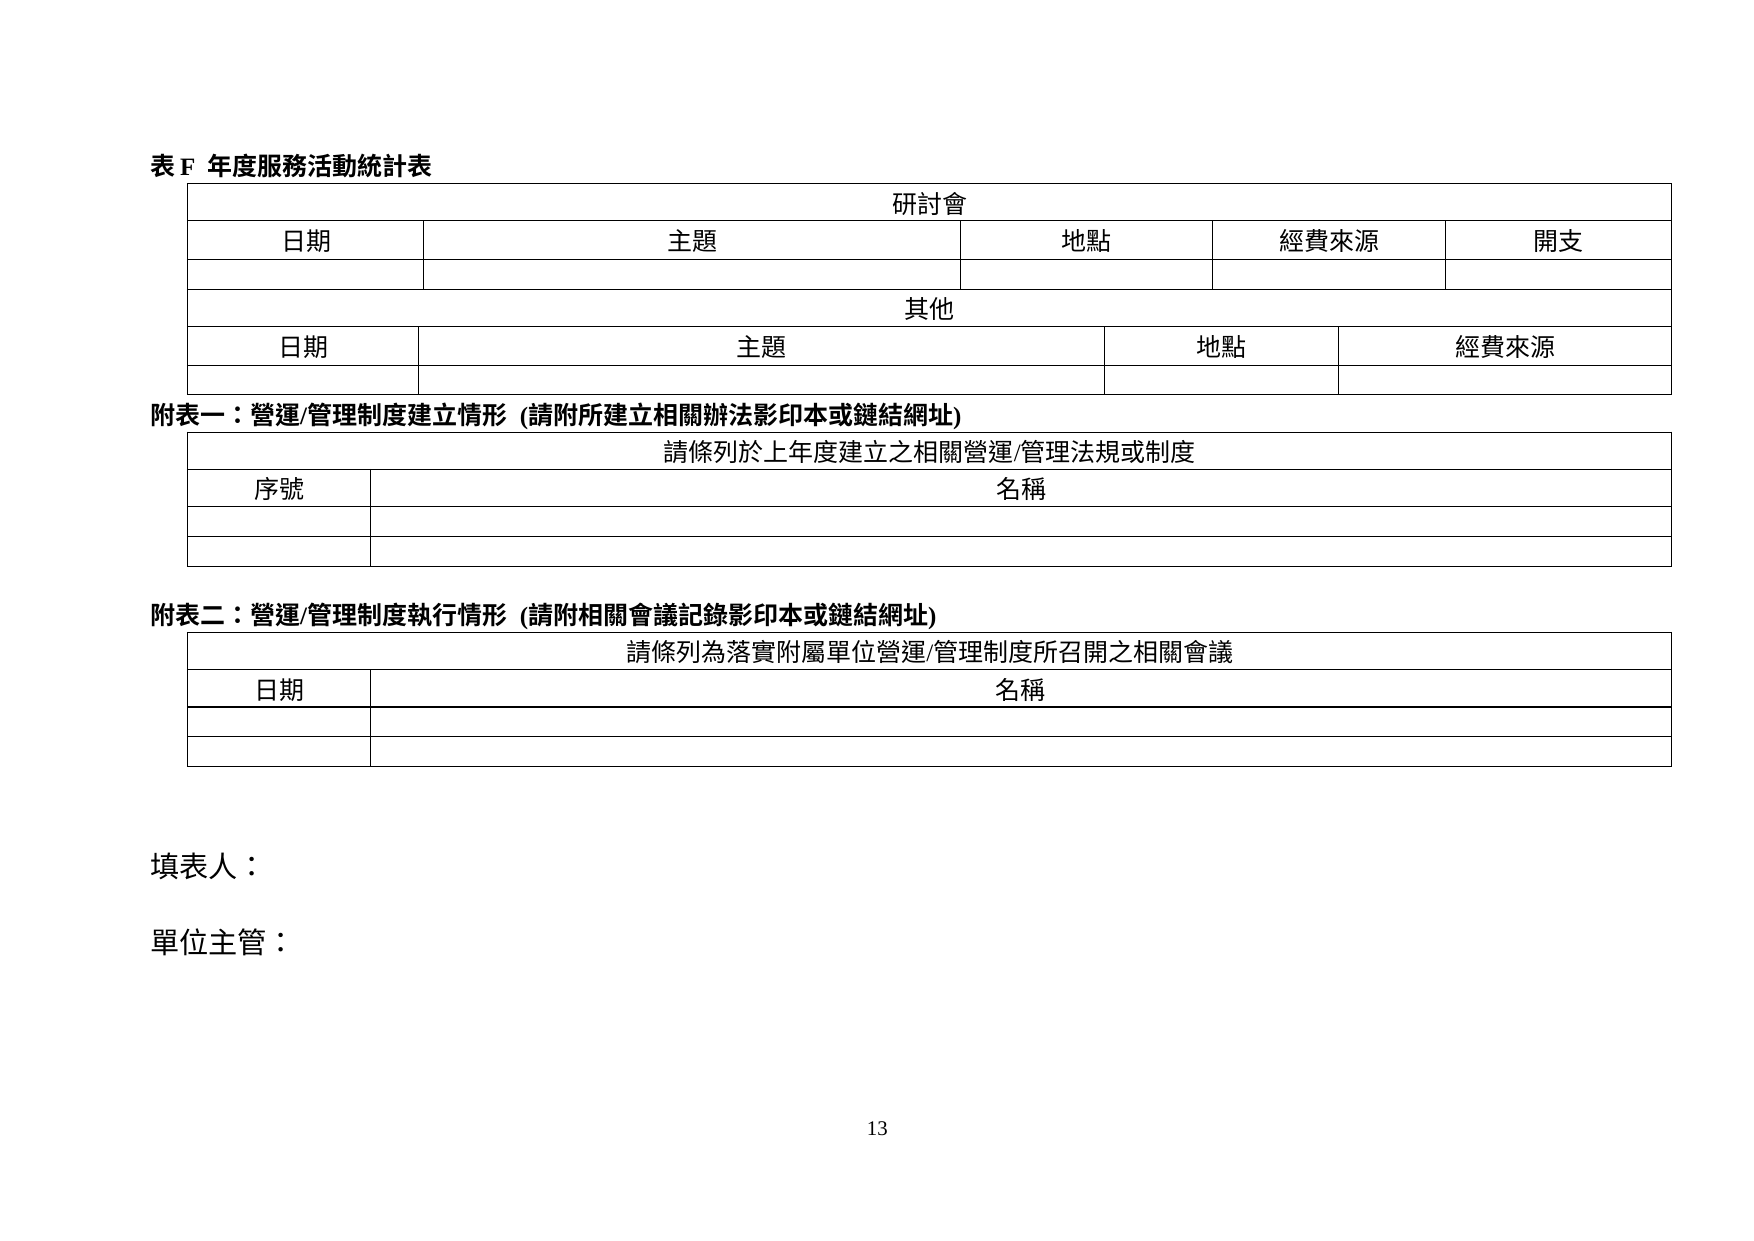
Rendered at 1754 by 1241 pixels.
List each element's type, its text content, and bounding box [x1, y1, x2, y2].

table_cell 地點 [1105, 327, 1338, 364]
table_cell 名稱 [371, 470, 1671, 506]
text 表F 年度服務活動統計表 [150, 147, 1604, 183]
table_cell 經費來源 [1213, 221, 1445, 259]
table_header 請條列為落實附屬單位營運/管理制度所召開之相關會議 [188, 633, 1671, 669]
table_cell 開支 [1446, 221, 1671, 259]
table_cell [371, 708, 1671, 736]
text 單位主管： [150, 919, 1604, 962]
table_cell 經費來源 [1339, 327, 1671, 364]
text 填表人： [150, 844, 1604, 886]
table_cell 地點 [961, 221, 1212, 259]
table_cell [1105, 366, 1338, 394]
table_cell [188, 737, 370, 766]
table_cell [188, 708, 370, 736]
table_cell [371, 537, 1671, 566]
table_cell [371, 507, 1671, 536]
table_cell 主題 [419, 327, 1104, 364]
table_cell 日期 [188, 327, 418, 364]
text 附表二：營運/管理制度執行情形 (請附相關會議記錄影印本或鏈結網址) [150, 596, 1604, 632]
table_cell 主題 [424, 221, 960, 259]
table_cell 序號 [188, 470, 370, 506]
table_cell [371, 737, 1671, 766]
table_header 請條列於上年度建立之相關營運/管理法規或制度 [188, 433, 1671, 469]
table_cell 日期 [188, 670, 370, 706]
table_cell [1339, 366, 1671, 394]
table_cell [1446, 260, 1671, 289]
table_cell 日期 [188, 221, 423, 259]
table_cell 其他 [188, 290, 1671, 326]
table_cell [188, 507, 370, 536]
table_cell [424, 260, 960, 289]
table_cell [961, 260, 1212, 289]
table_cell 名稱 [371, 670, 1671, 706]
table_cell [1213, 260, 1445, 289]
text 附表一：營運/管理制度建立情形 (請附所建立相關辦法影印本或鏈結網址) [150, 395, 1604, 432]
table_cell [188, 260, 423, 289]
table_cell [188, 366, 418, 394]
table_cell [188, 537, 370, 566]
table_cell [419, 366, 1104, 394]
table_header 研討會 [188, 184, 1671, 220]
